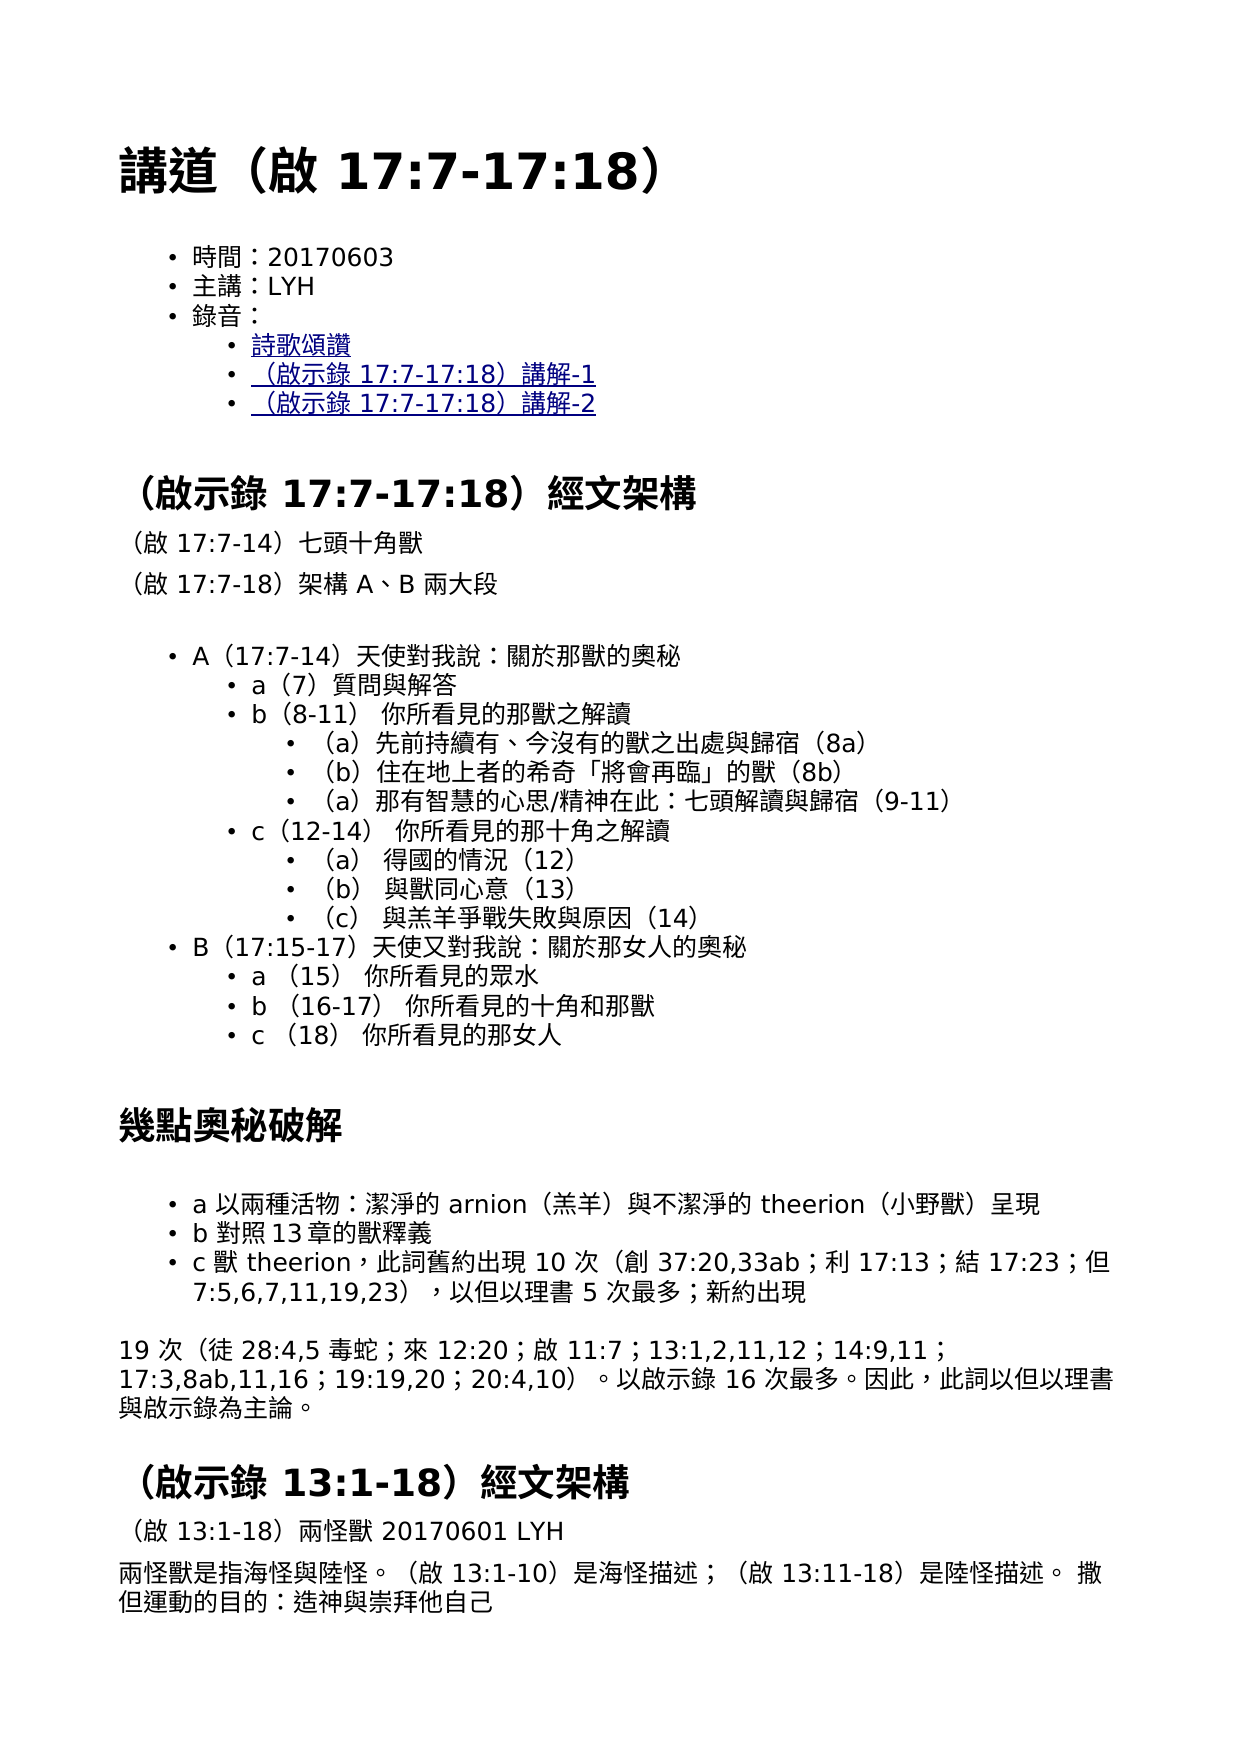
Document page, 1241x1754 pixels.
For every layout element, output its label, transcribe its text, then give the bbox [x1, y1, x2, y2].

subtitle （啟示錄 17:7-17:18）經文架構 [118, 473, 1122, 516]
text （啟 13:1-18）兩怪獸 20170601 LYH [118, 1517, 1122, 1547]
list b 對照13章的獸釋義 [177, 1219, 1122, 1248]
list 錄音： [177, 302, 1122, 331]
list b （16-17） 你所看見的十角和那獸 [236, 992, 1122, 1021]
list （啟示錄 17:7-17:18）講解-2 [236, 389, 1122, 418]
text 兩怪獸是指海怪與陸怪。（啟 13:1-10）是海怪描述；（啟 13:11-18）是陸怪描述。 撒但運動的目的：造神與崇拜他自己 [118, 1559, 1122, 1617]
list c （18） 你所看見的那女人 [236, 1021, 1122, 1050]
list （c） 與羔羊爭戰失敗與原因（14） [295, 904, 1122, 933]
text 19 次（徒 28:4,5 毒蛇；來 12:20；啟 11:7；13:1,2,11,12；14:9,11；17:3,8ab,11,16；19:19,20；20:4,10）。以啟示錄 16 次最多。因此，此詞以但以理書與啟示錄為主論。 [118, 1336, 1122, 1424]
list a（7）質問與解答 [236, 671, 1122, 700]
list b（8-11） 你所看見的那獸之解讀 [236, 700, 1122, 729]
list 時間：20170603 [177, 243, 1122, 272]
list c 獸 theerion，此詞舊約出現 10 次（創 37:20,33ab；利 17:13；結 17:23；但 7:5,6,7,11,19,23），以但以理書 5 次最多；新約出現 [177, 1248, 1122, 1307]
text （啟 17:7-18）架構 A、B 兩大段 [118, 571, 1122, 600]
list A（17:7-14）天使對我說：關於那獸的奧秘 [177, 642, 1122, 671]
list a 以兩種活物：潔淨的 arnion（羔羊）與不潔淨的 theerion（小野獸）呈現 [177, 1190, 1122, 1219]
list B（17:15-17）天使又對我說：關於那女人的奧秘 [177, 933, 1122, 963]
subtitle 講道（啟 17:7-17:18） [118, 143, 1122, 201]
list （a）先前持續有、今沒有的獸之出處與歸宿（8a） [295, 729, 1122, 758]
list （b） 與獸同心意（13） [295, 875, 1122, 904]
list 詩歌頌讚 [236, 331, 1122, 360]
list （啟示錄 17:7-17:18）講解-1 [236, 360, 1122, 389]
subtitle （啟示錄 13:1-18）經文架構 [118, 1461, 1122, 1505]
text （啟 17:7-14）七頭十角獸 [118, 529, 1122, 558]
list c（12-14） 你所看見的那十角之解讀 [236, 817, 1122, 846]
list 主講：LYH [177, 272, 1122, 302]
list （b）住在地上者的希奇「將會再臨」的獸（8b） [295, 758, 1122, 788]
list a （15） 你所看見的眾水 [236, 963, 1122, 992]
subtitle 幾點奧秘破解 [118, 1104, 1122, 1148]
list （a） 得國的情況（12） [295, 846, 1122, 875]
list （a）那有智慧的心思/精神在此：七頭解讀與歸宿（9-11） [295, 788, 1122, 817]
